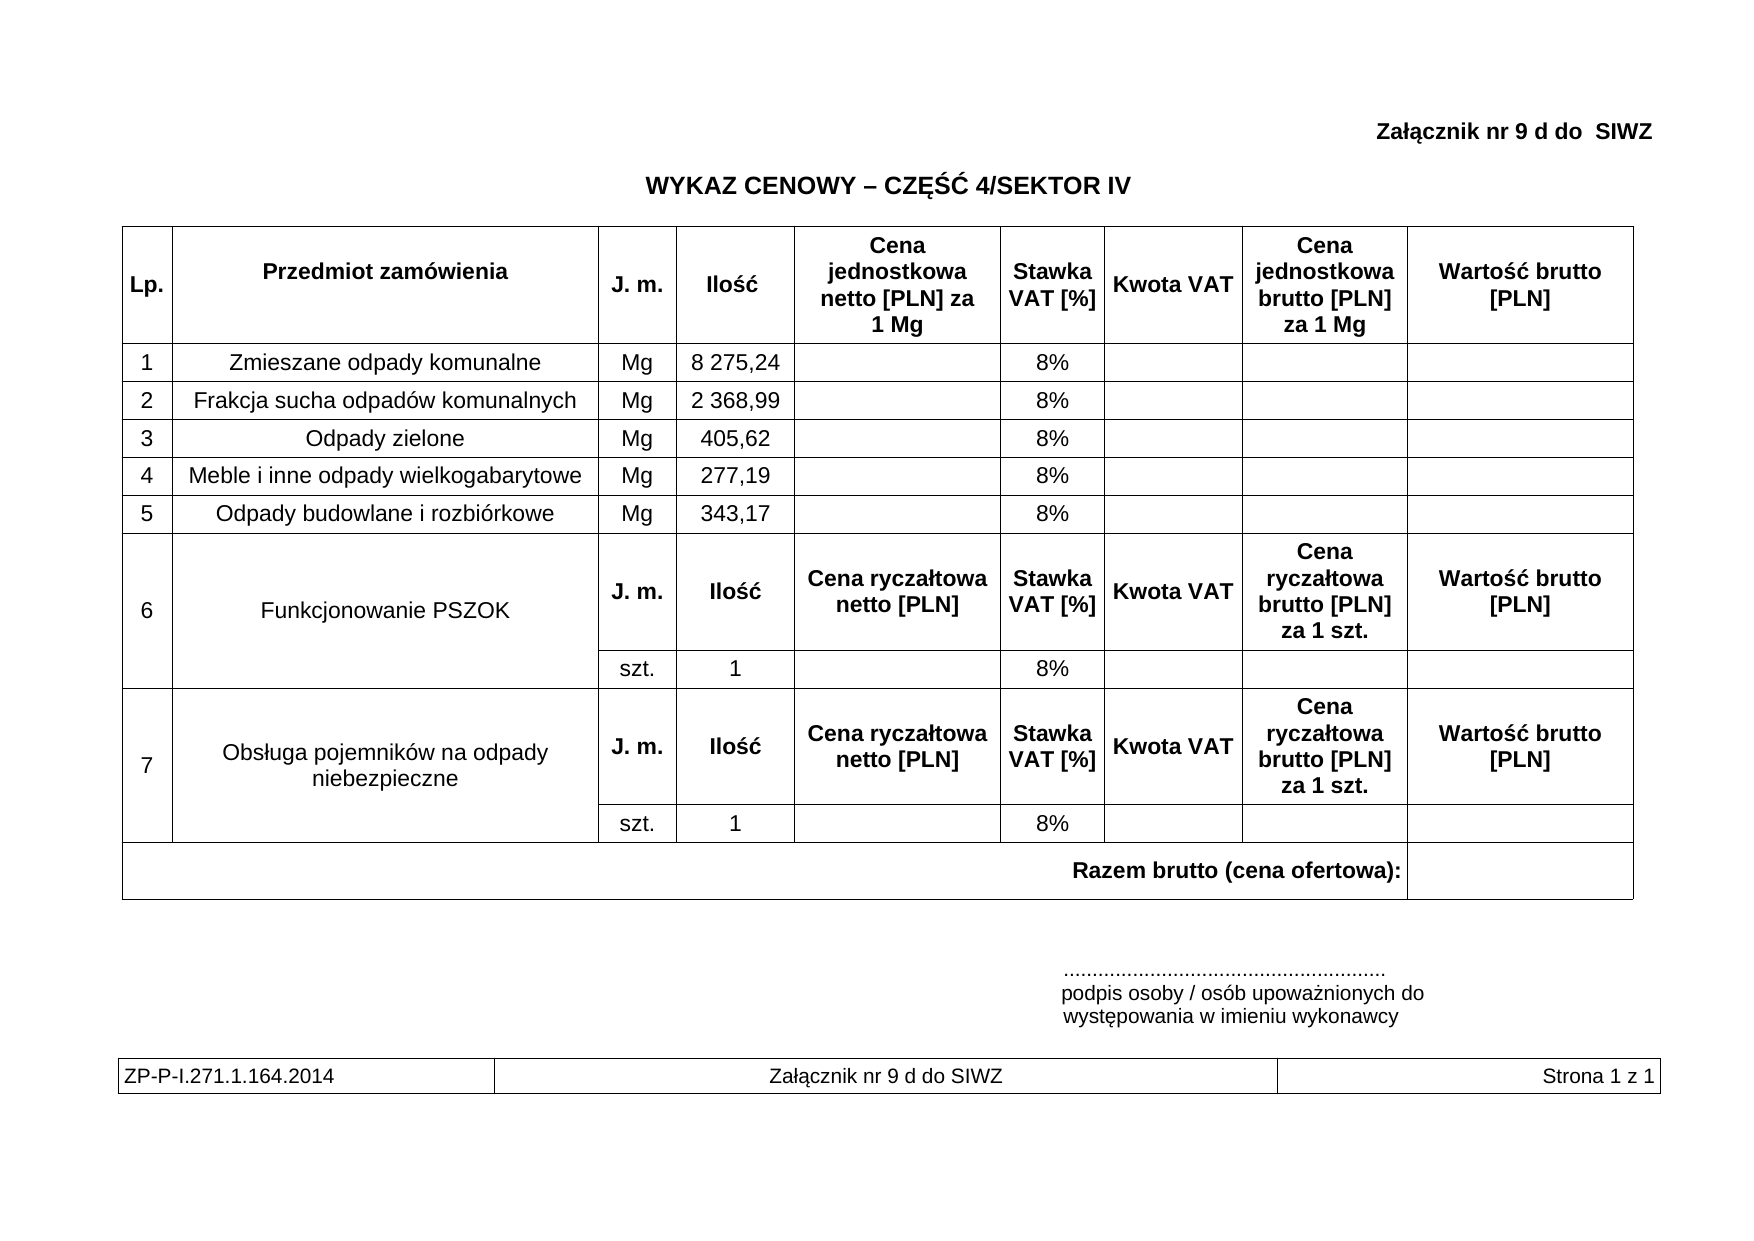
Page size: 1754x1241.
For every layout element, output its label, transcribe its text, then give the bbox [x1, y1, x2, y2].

table_cell 277,19 [677, 458, 794, 494]
table_cell 8% [1001, 496, 1104, 532]
table_cell Mg [599, 382, 676, 419]
table_cell Mg [599, 344, 676, 381]
table_header Wartość brutto [PLN] [1408, 227, 1633, 343]
table_cell Cena ryczałtowa netto [PLN] [795, 534, 1000, 649]
table_cell 8% [1001, 651, 1104, 687]
table_header Cena jednostkowa brutto [PLN] za 1 Mg [1243, 227, 1407, 343]
table_cell [1105, 496, 1242, 532]
table_cell 1 [677, 651, 794, 687]
table_cell [1408, 420, 1633, 457]
table_cell 8% [1001, 420, 1104, 457]
table_cell Kwota VAT [1105, 534, 1242, 649]
table_cell 343,17 [677, 496, 794, 532]
table_cell Wartość brutto [PLN] [1408, 534, 1633, 649]
table_cell [795, 382, 1000, 419]
table_cell [1408, 805, 1633, 842]
table_cell 8% [1001, 344, 1104, 381]
table_cell Cena ryczałtowa brutto [PLN] za 1 szt. [1243, 534, 1407, 649]
table_cell Stawka VAT [%] [1001, 534, 1104, 649]
table_cell [795, 805, 1000, 842]
table_cell Wartość brutto [PLN] [1408, 689, 1633, 804]
table_cell [1408, 382, 1633, 419]
table_cell [1408, 651, 1633, 687]
table_cell [1408, 344, 1633, 381]
table_cell Odpady budowlane i rozbiórkowe [173, 496, 598, 532]
text ........................................................ [118, 956, 1659, 980]
table_cell [1105, 458, 1242, 494]
table_cell 6 [123, 534, 172, 687]
text występowania w imieniu wykonawcy [118, 1004, 1659, 1028]
table_cell [795, 344, 1000, 381]
table_header Kwota VAT [1105, 227, 1242, 343]
text podpis osoby / osób upoważnionych do [561, 980, 1659, 1004]
table_cell [1105, 805, 1242, 842]
table_cell [1105, 344, 1242, 381]
table_header Cena jednostkowa netto [PLN] za 1 Mg [795, 227, 1000, 343]
table_cell [795, 458, 1000, 494]
table_cell Cena ryczałtowa brutto [PLN] za 1 szt. [1243, 689, 1407, 804]
table_cell [1243, 344, 1407, 381]
table_cell 1 [123, 344, 172, 381]
table_cell 5 [123, 496, 172, 532]
table_cell 7 [123, 689, 172, 842]
table_cell 8% [1001, 805, 1104, 842]
table_cell [1243, 496, 1407, 532]
table_header J. m. [599, 227, 676, 343]
table_cell 4 [123, 458, 172, 494]
table_cell 8% [1001, 382, 1104, 419]
table_cell Meble i inne odpady wielkogabarytowe [173, 458, 598, 494]
table_header Ilość [677, 227, 794, 343]
table_cell Mg [599, 420, 676, 457]
table_cell 3 [123, 420, 172, 457]
table_cell J. m. [599, 689, 676, 804]
table_cell [1243, 382, 1407, 419]
table_cell [795, 420, 1000, 457]
table_cell 8 275,24 [677, 344, 794, 381]
table_cell [1243, 458, 1407, 494]
table_cell 8% [1001, 458, 1104, 494]
table_cell Kwota VAT [1105, 689, 1242, 804]
table_cell szt. [599, 805, 676, 842]
table_cell Razem brutto (cena ofertowa): [123, 843, 1407, 899]
table_cell [1243, 420, 1407, 457]
table_cell [1243, 651, 1407, 687]
table_cell Funkcjonowanie PSZOK [173, 534, 598, 687]
table_cell 2 [123, 382, 172, 419]
table_cell [1243, 805, 1407, 842]
table_cell 405,62 [677, 420, 794, 457]
table_cell Cena ryczałtowa netto [PLN] [795, 689, 1000, 804]
table_cell szt. [599, 651, 676, 687]
table_cell Zmieszane odpady komunalne [173, 344, 598, 381]
table_header Przedmiot zamówienia [173, 227, 598, 343]
table_cell Mg [599, 458, 676, 494]
table_cell J. m. [599, 534, 676, 649]
table_cell Ilość [677, 534, 794, 649]
table_cell [1105, 382, 1242, 419]
table_cell Obsługa pojemników na odpady niebezpieczne [173, 689, 598, 842]
table_cell [1105, 420, 1242, 457]
table_cell Stawka VAT [%] [1001, 689, 1104, 804]
table_cell 2 368,99 [677, 382, 794, 419]
table_cell [795, 651, 1000, 687]
table_header Lp. [123, 227, 172, 343]
table_header Stawka VAT [%] [1001, 227, 1104, 343]
text Załącznik nr 9 d do SIWZ [118, 118, 1659, 144]
table_cell Frakcja sucha odpadów komunalnych [173, 382, 598, 419]
table_cell Odpady zielone [173, 420, 598, 457]
table_cell 1 [677, 805, 794, 842]
table_cell [1105, 651, 1242, 687]
table_cell [1408, 496, 1633, 532]
text WYKAZ CENOWY – CZĘŚĆ 4/SEKTOR IV [118, 171, 1659, 199]
table_cell [1408, 843, 1633, 899]
table_cell Ilość [677, 689, 794, 804]
table_cell [795, 496, 1000, 532]
table_cell Mg [599, 496, 676, 532]
table_cell [1408, 458, 1633, 494]
